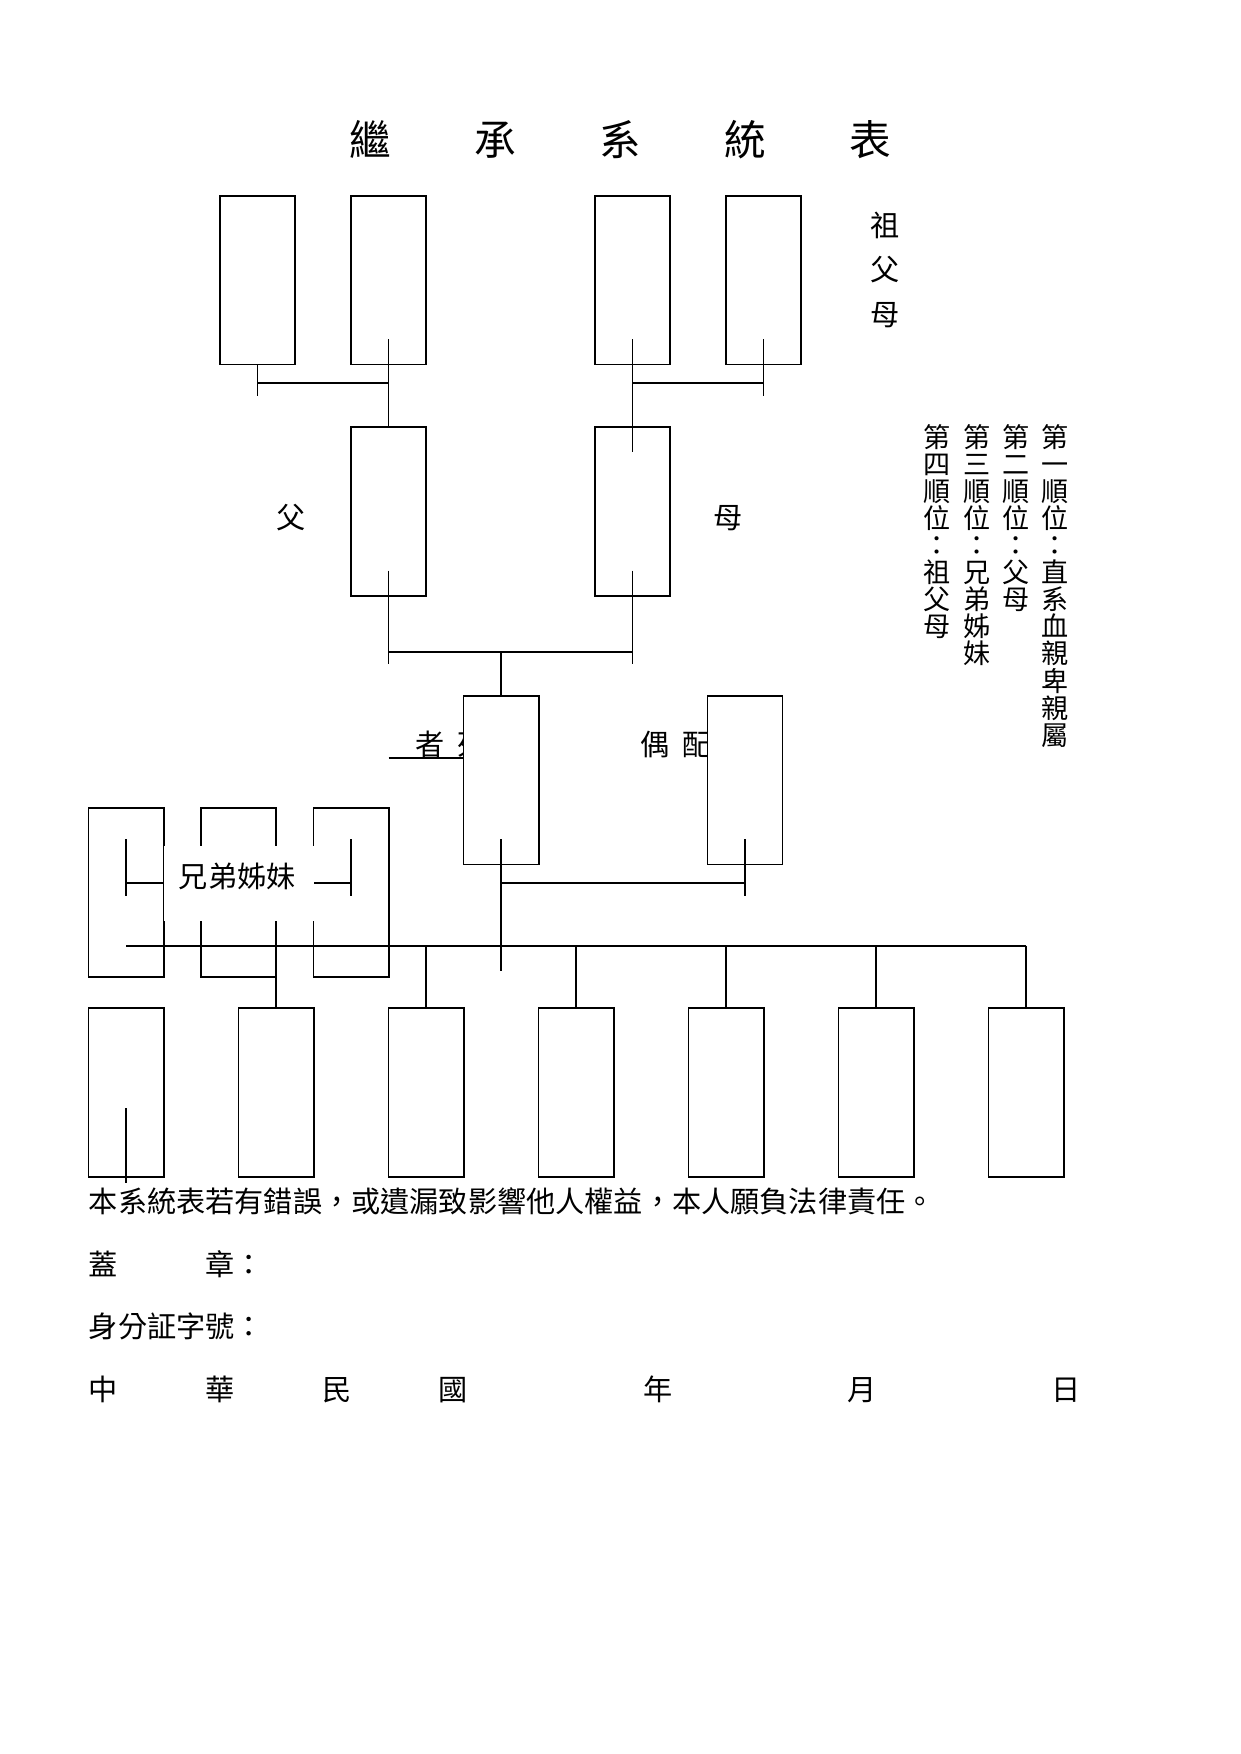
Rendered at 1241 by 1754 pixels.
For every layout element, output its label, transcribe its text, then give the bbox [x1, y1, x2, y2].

text 兄弟姊妹 [179, 853, 299, 896]
text 父 [89, 471, 350, 533]
text 中 華 民 國 年 月 日 [89, 1346, 1152, 1408]
text [427, 471, 594, 533]
text 蓋 章： [89, 1221, 1152, 1283]
text 母 [671, 471, 895, 533]
text 配 偶 [640, 729, 707, 812]
text 本系統表若有錯誤，或遺漏致影響他人權益，本人願負法律責任。 [89, 1158, 1152, 1221]
text 身分証字號： [89, 1283, 1152, 1346]
text 第二順位：父母 [996, 423, 1036, 787]
text 死 者 [415, 759, 463, 812]
text 繼 承 系 統 表 [89, 96, 1152, 158]
text [1082, 471, 1152, 533]
text 第一順位：直系血親卑親屬 [1036, 423, 1075, 787]
text 祖 父 母 [864, 211, 906, 368]
text 死 者 [415, 729, 463, 757]
text 第四順位：祖父母 [918, 423, 957, 787]
text 第三順位：兄弟姊妹 [957, 423, 996, 787]
